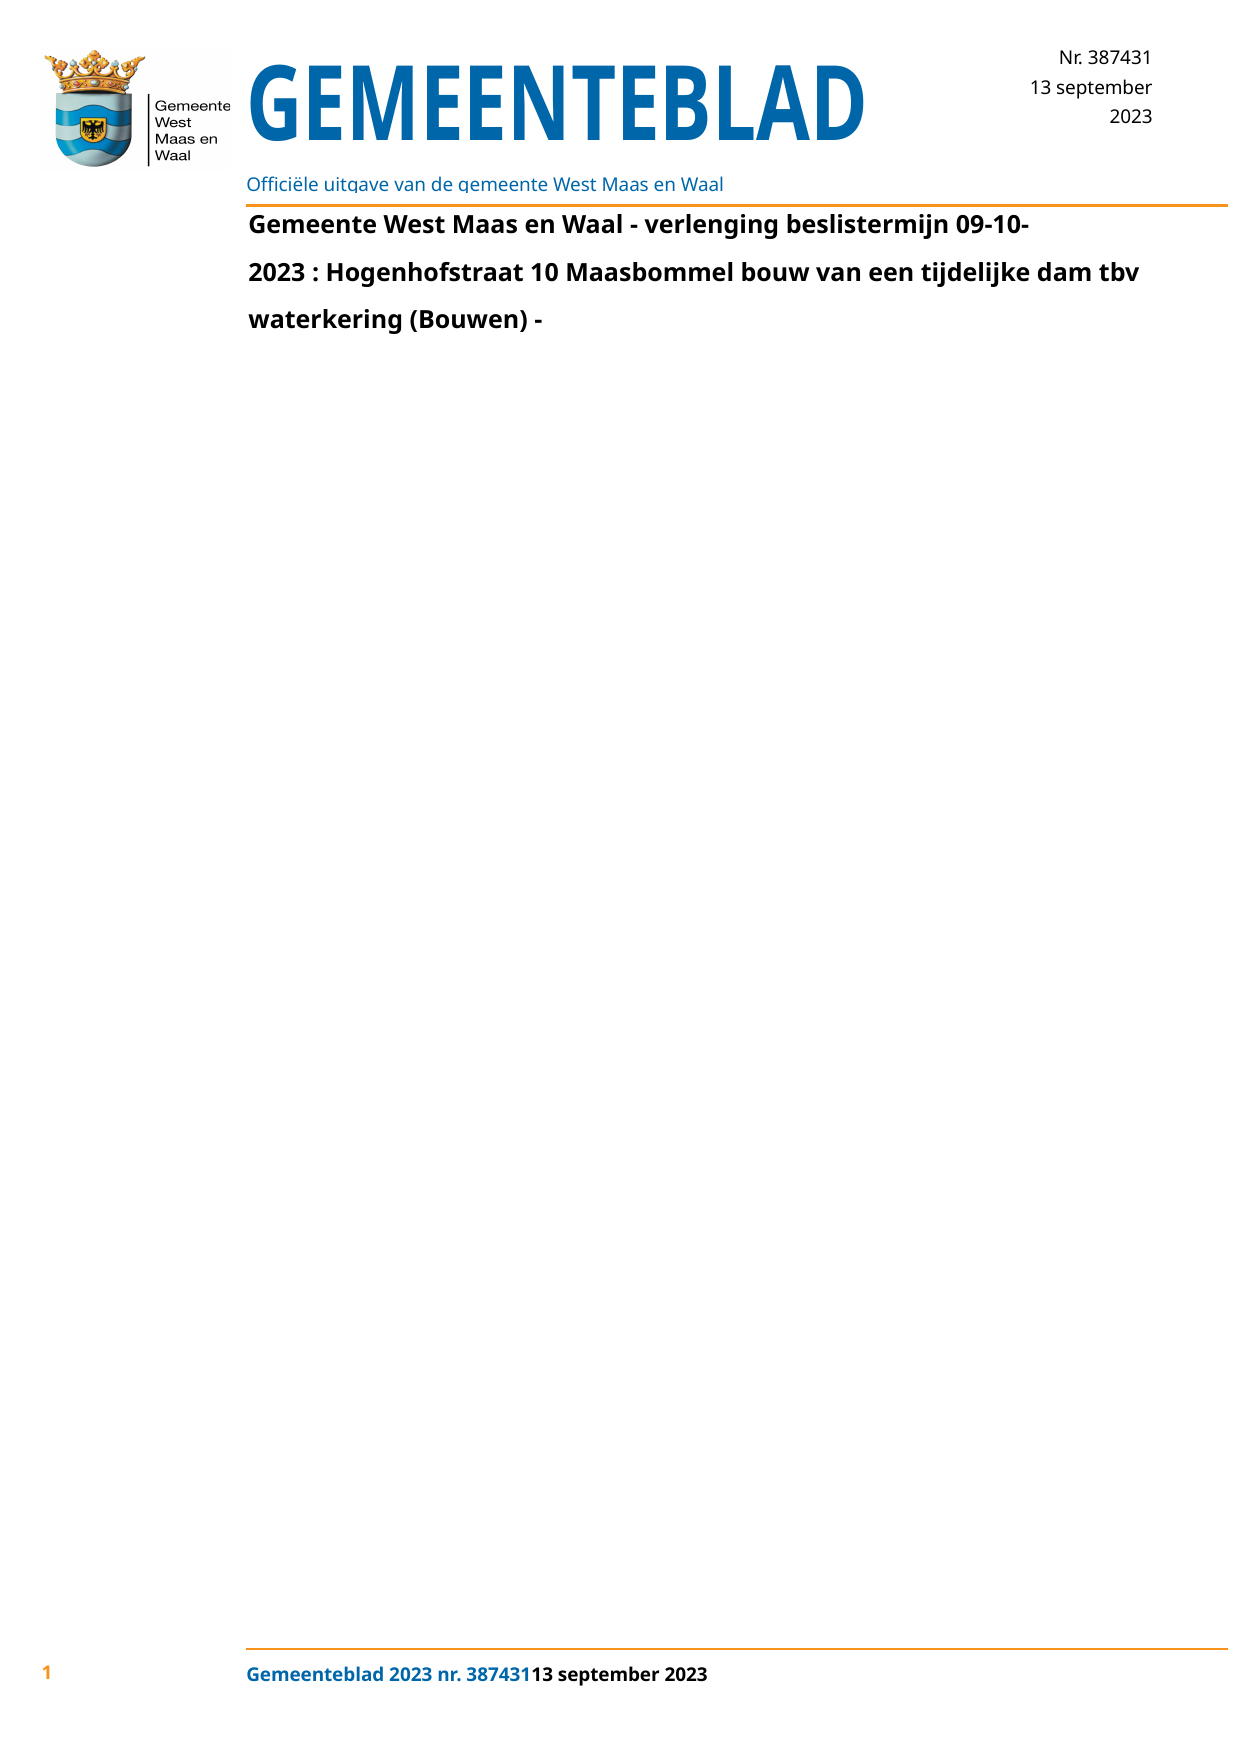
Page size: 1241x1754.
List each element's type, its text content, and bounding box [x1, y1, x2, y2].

text Gemeente West Maas en Waal - verlenging beslistermijn 09-10-2023 : Hogenhofstraat 10 Maasbommel bouw van een tijdelijke dam tbv waterkering (Bouwen) - [248, 207, 1152, 336]
picture [41, 47, 231, 172]
